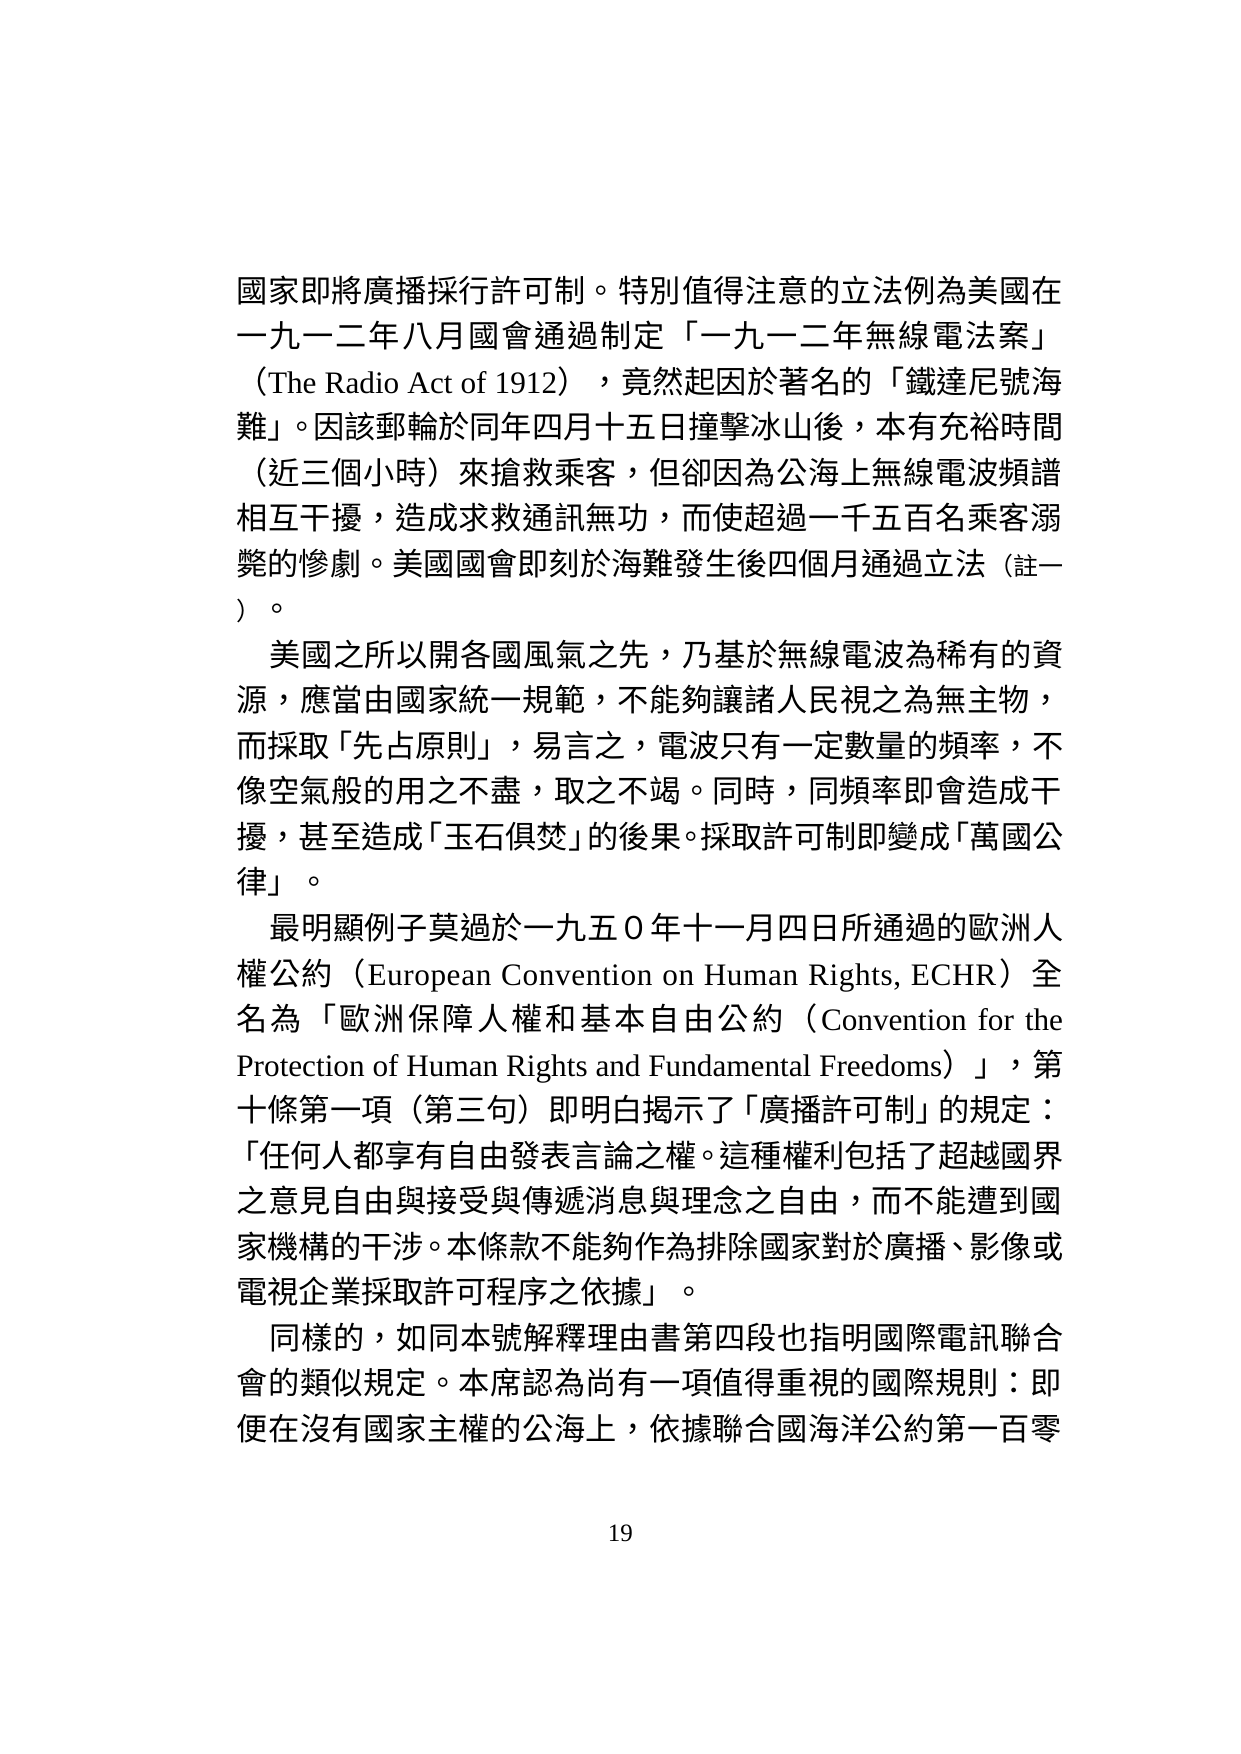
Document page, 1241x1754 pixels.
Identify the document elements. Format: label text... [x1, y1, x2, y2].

text 國家即將廣播採行許可制。特別值得注意的立法例為美國在一九一二年八月國會通過制定「一九一二年無線電法案」（The Radio Act of 1912），竟然起因於著名的「鐵達尼號海難」。因該郵輪於同年四月十五日撞擊冰山後，本有充裕時間（近三個小時）來搶救乘客，但卻因為公海上無線電波頻譜相互干擾，造成求救通訊無功，而使超過一千五百名乘客溺斃的慘劇。美國國會即刻於海難發生後四個月通過立法（註一）。 [236, 266, 1063, 630]
text 同樣的，如同本號解釋理由書第四段也指明國際電訊聯合會的類似規定。本席認為尚有一項值得重視的國際規則：即便在沒有國家主權的公海上，依據聯合國海洋公約第一百零九條第一項之規定：「所有國家應進行合作、以制止從公海從事未經許可的廣播」。同條第三項復規定：「對於從公海從事未經許可的廣播之任何人，均可向下列國家的法院起訴（包括船旗國、設施登記國，廣播人所屬國，可以收到這種廣播的任何國家，及得到許可的無線電受到干擾的任何國家）」。第四項且規定：「任何依第三項有管轄權之國家，可以逮捕從事未經許可廣播的任何人、或其船舶，並扣押廣播器材」。 [236, 1313, 1063, 1449]
text 美國之所以開各國風氣之先，乃基於無線電波為稀有的資源，應當由國家統一規範，不能夠讓諸人民視之為無主物，而採取「先占原則」，易言之，電波只有一定數量的頻率，不像空氣般的用之不盡，取之不竭。同時，同頻率即會造成干擾，甚至造成「玉石俱焚」的後果。採取許可制即變成「萬國公律」。 [236, 630, 1063, 903]
text 最明顯例子莫過於一九五０年十一月四日所通過的歐洲人權公約（European Convention on Human Rights, ECHR）全名為「歐洲保障人權和基本自由公約（Convention for the Protection of Human Rights and Fundamental Freedoms）」，第十條第一項（第三句）即明白揭示了「廣播許可制」的規定：「任何人都享有自由發表言論之權。這種權利包括了超越國界之意見自由與接受與傳遞消息與理念之自由，而不能遭到國家機構的干涉。本條款不能夠作為排除國家對於廣播、影像或電視企業採取許可程序之依據」。 [236, 903, 1063, 1313]
